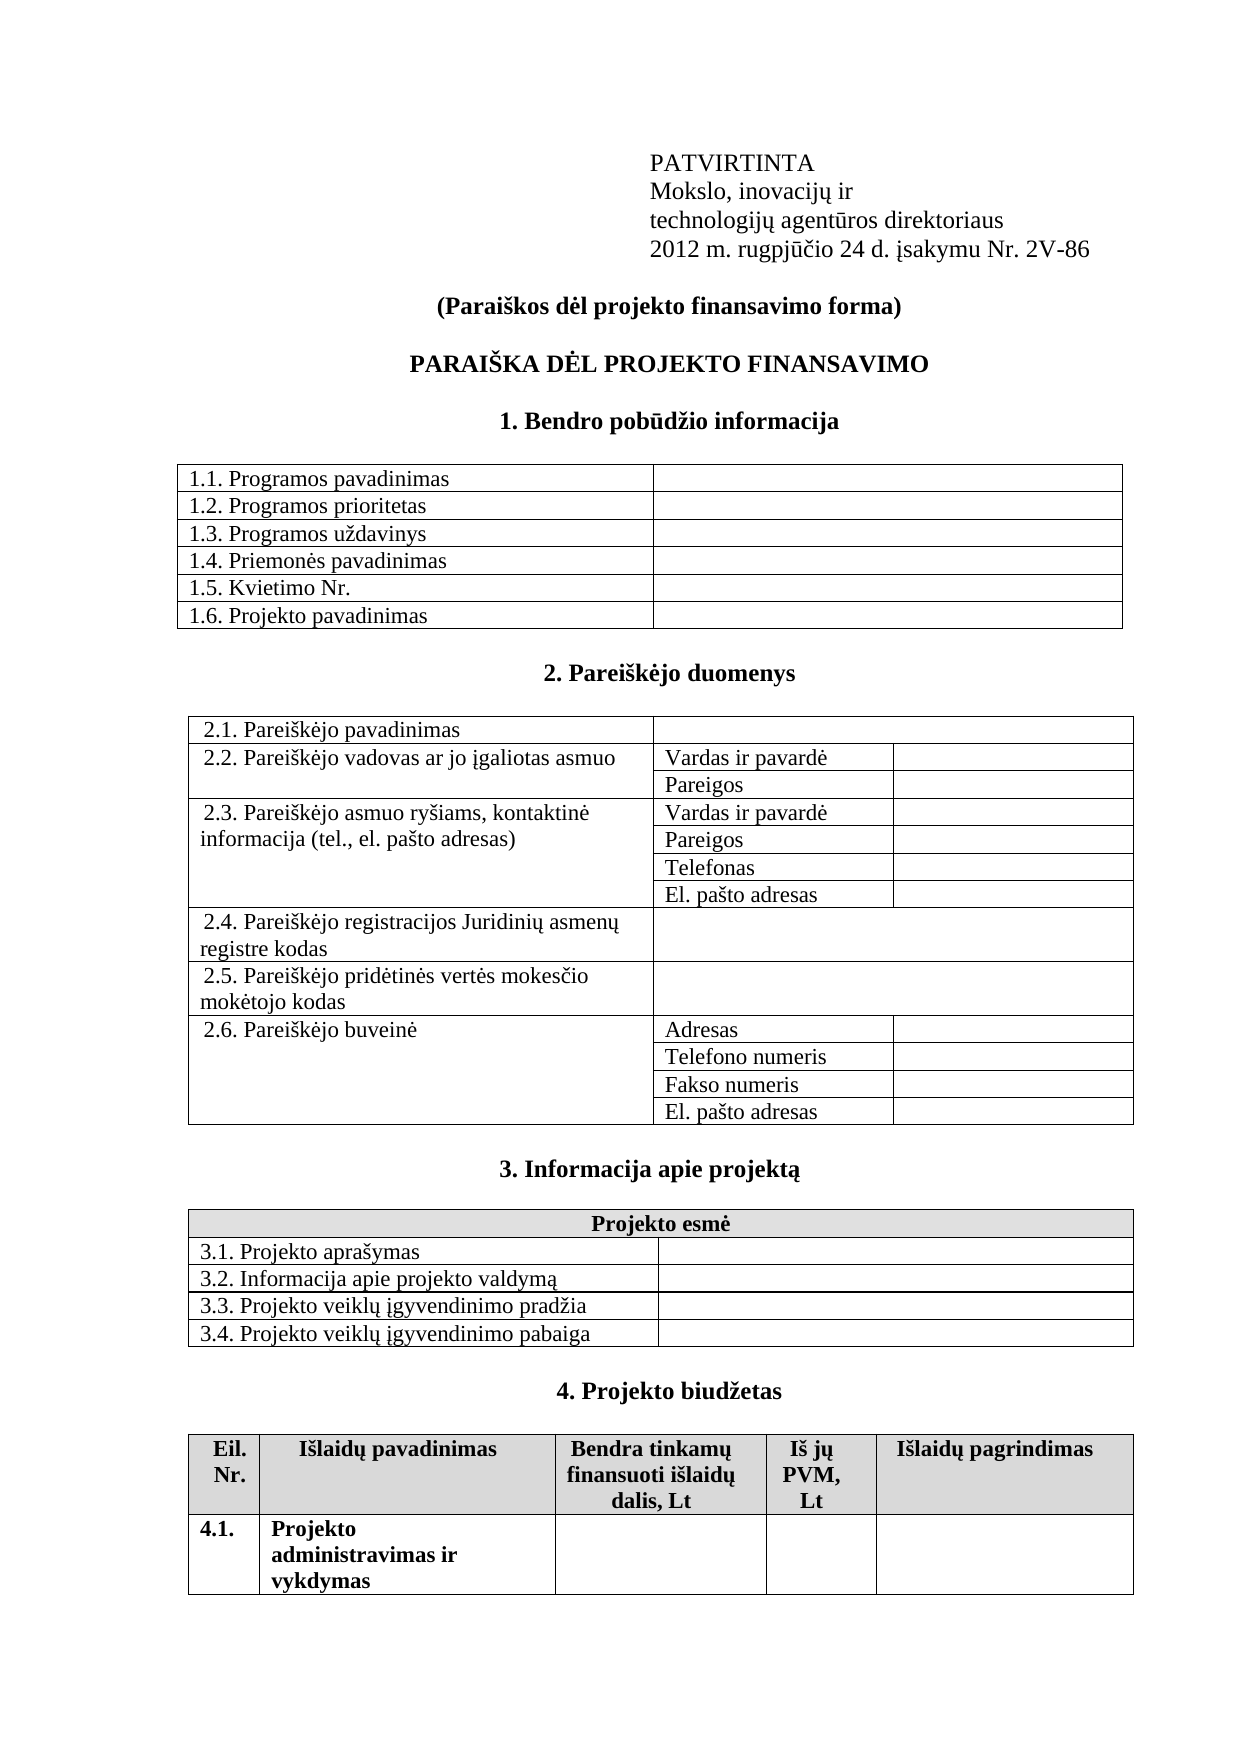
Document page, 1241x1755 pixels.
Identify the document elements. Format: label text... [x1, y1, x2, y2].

table_cell [894, 1043, 1133, 1069]
table_cell 3.3. Projekto veiklų įgyvendinimo pradžia [189, 1293, 658, 1319]
table_header Išlaidų pavadinimas [260, 1435, 555, 1514]
table_cell 2.4. Pareiškėjo registracijos Juridinių asmenų registre kodas [189, 908, 653, 961]
table_cell [894, 881, 1133, 907]
table_cell 1.6. Projekto pavadinimas [178, 602, 653, 628]
text 3. Informacija apie projektą [177, 1154, 1122, 1183]
table_cell Telefono numeris [654, 1043, 893, 1069]
text technologijų agentūros direktoriaus [649, 205, 1122, 234]
table_cell El. pašto adresas [654, 1098, 893, 1124]
table_header 1.1. Programos pavadinimas [178, 465, 653, 491]
text 4. Projekto biudžetas [177, 1376, 1102, 1405]
table_cell Vardas ir pavardė [654, 799, 893, 825]
table_cell Vardas ir pavardė [654, 744, 893, 770]
table_cell [654, 962, 1133, 1015]
table_cell 1.2. Programos prioritetas [178, 492, 653, 519]
table_cell [894, 1071, 1133, 1097]
table_cell [894, 771, 1133, 798]
table_cell 1.5. Kvietimo Nr. [178, 575, 653, 601]
table_header Iš jų PVM, Lt [767, 1435, 876, 1514]
table_cell [877, 1515, 1133, 1594]
text 2012 m. rugpjūčio 24 d. įsakymu Nr. 2V-86 [649, 234, 1122, 263]
table_cell [654, 908, 1133, 961]
table_cell 2.6. Pareiškėjo buveinė [189, 1016, 653, 1124]
text (Paraiškos dėl projekto finansavimo forma) [177, 291, 1102, 320]
table_cell 1.3. Programos uždavinys [178, 520, 653, 546]
table_cell El. pašto adresas [654, 881, 893, 907]
table_cell Fakso numeris [654, 1071, 893, 1097]
table_cell [556, 1515, 766, 1594]
table_header Išlaidų pagrindimas [877, 1435, 1133, 1514]
table_cell [894, 826, 1133, 852]
table_cell [659, 1265, 1133, 1291]
table_cell [767, 1515, 876, 1594]
text 1. Bendro pobūdžio informacija [177, 406, 1102, 435]
table_cell Pareigos [654, 771, 893, 798]
table_cell 3.4. Projekto veiklų įgyvendinimo pabaiga [189, 1320, 658, 1346]
table_header Bendra tinkamų finansuoti išlaidų dalis, Lt [556, 1435, 766, 1514]
table_cell [654, 547, 1122, 573]
table_cell 2.3. Pareiškėjo asmuo ryšiams, kontaktinė informacija (tel., el. pašto adresas) [189, 799, 653, 907]
table_header 2.1. Pareiškėjo pavadinimas [189, 717, 653, 743]
table_cell [659, 1293, 1133, 1319]
table_cell [894, 799, 1133, 825]
table_cell [659, 1238, 1133, 1264]
table_cell [894, 744, 1133, 770]
table_header [654, 717, 1133, 743]
table_cell [894, 854, 1133, 880]
text PARAIŠKA DĖL PROJEKTO FINANSAVIMO [177, 349, 1102, 378]
table_cell 2.5. Pareiškėjo pridėtinės vertės mokesčio mokėtojo kodas [189, 962, 653, 1015]
table_cell 3.1. Projekto aprašymas [189, 1238, 658, 1264]
table_cell [894, 1098, 1133, 1124]
text 2. Pareiškėjo duomenys [177, 658, 1102, 687]
text Mokslo, inovacijų ir [649, 176, 1122, 205]
table_cell 1.4. Priemonės pavadinimas [178, 547, 653, 573]
table_cell 2.2. Pareiškėjo vadovas ar jo įgaliotas asmuo [189, 744, 653, 798]
table_cell [654, 575, 1122, 601]
table_cell [894, 1016, 1133, 1042]
table_header [654, 465, 1122, 491]
table_cell 3.2. Informacija apie projekto valdymą [189, 1265, 658, 1291]
table_cell Telefonas [654, 854, 893, 880]
table_cell [654, 602, 1122, 628]
text PATVIRTINTA [649, 148, 1122, 176]
table_cell Adresas [654, 1016, 893, 1042]
table_cell Pareigos [654, 826, 893, 852]
table_header Eil. Nr. [189, 1435, 259, 1514]
table_cell [654, 520, 1122, 546]
table_header Projekto esmė [189, 1210, 1133, 1237]
table_cell [659, 1320, 1133, 1346]
table_cell [654, 492, 1122, 519]
table_cell 4.1. [189, 1515, 259, 1594]
table_cell Projekto administravimas ir vykdymas [260, 1515, 555, 1594]
